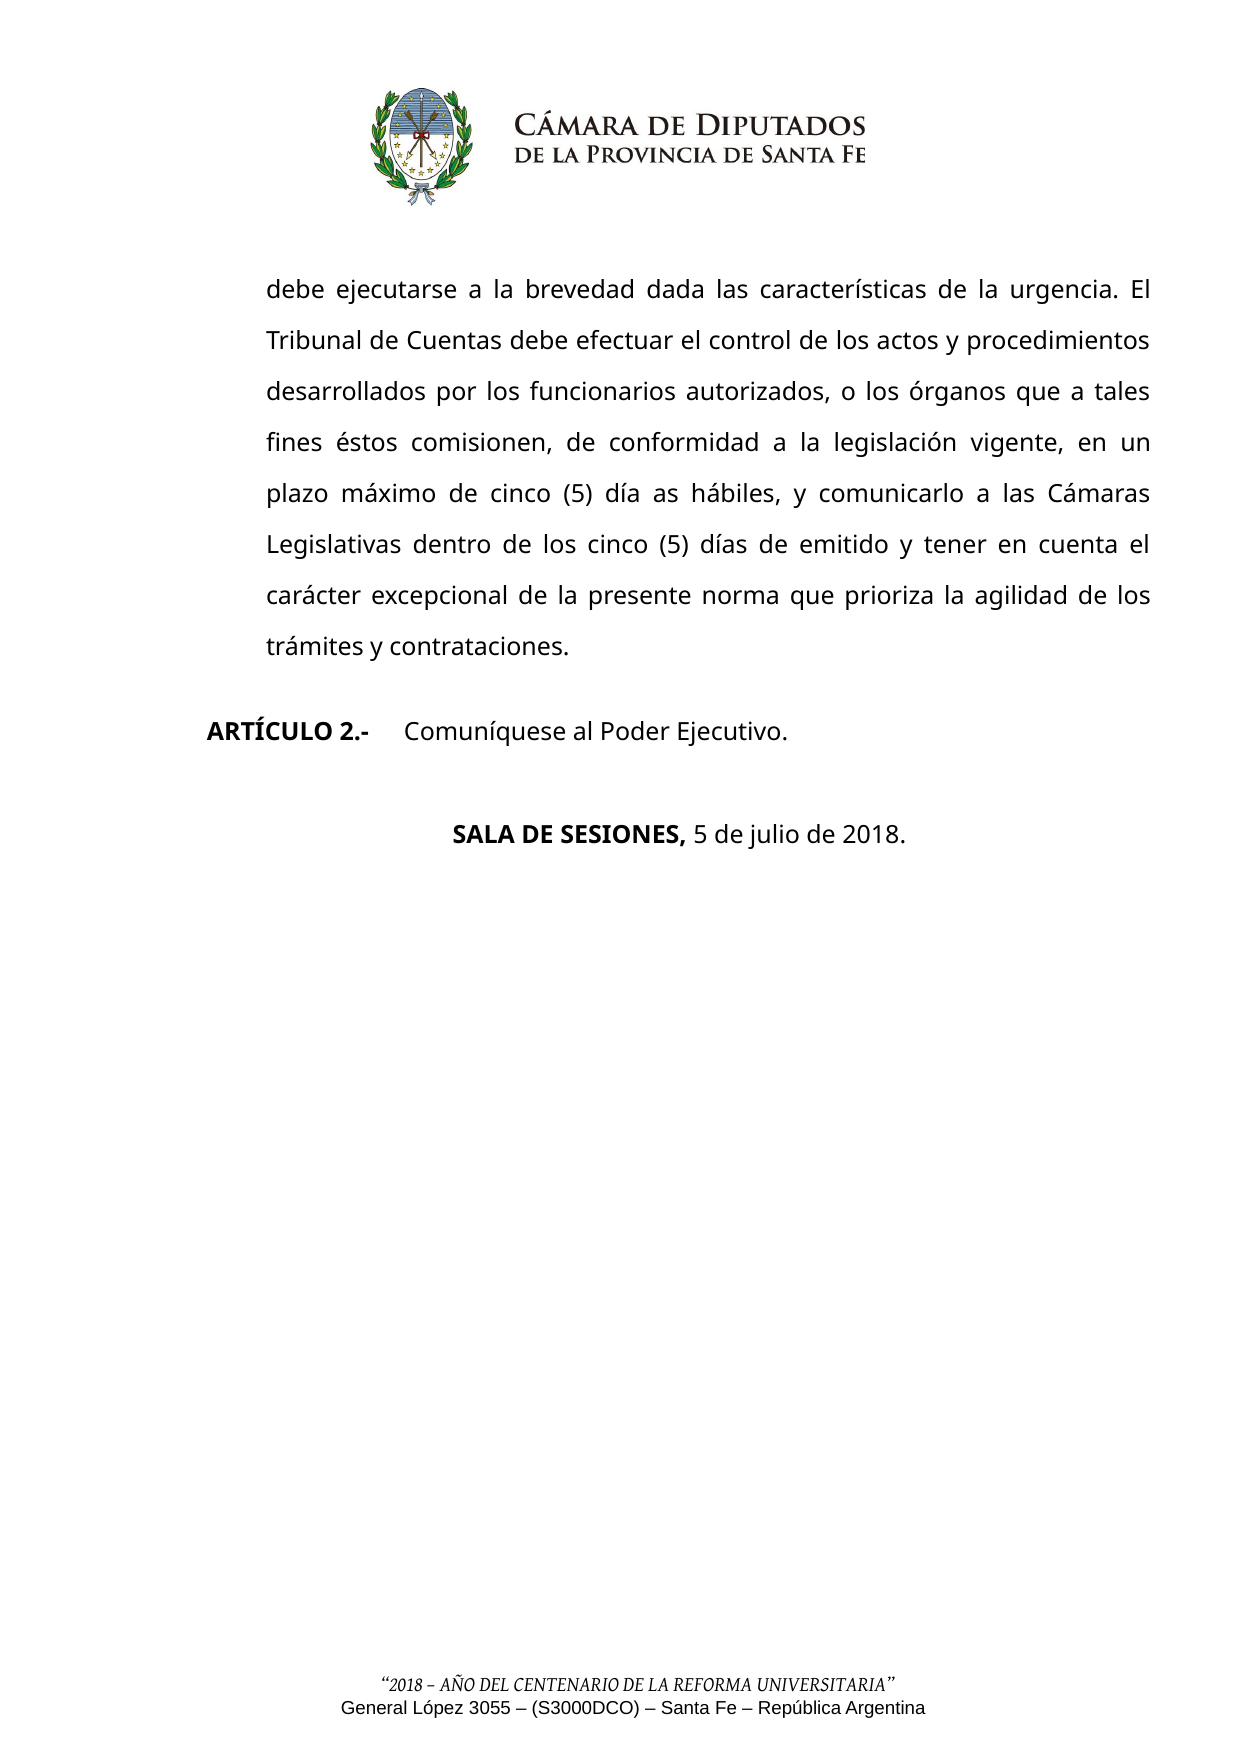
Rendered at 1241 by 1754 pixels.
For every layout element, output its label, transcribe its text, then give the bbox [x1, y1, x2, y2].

text debe ejecutarse a la brevedad dada las características de la urgencia. El Tribunal de Cuentas debe efectuar el control de los actos y procedimientos desarrollados por los funcionarios autorizados, o los órganos que a tales fines éstos comisionen, de conformidad a la legislación vigente, en un plazo máximo de cinco (5) día as hábiles, y comunicarlo a las Cámaras Legislativas dentro de los cinco (5) días de emitido y tener en cuenta el carácter excepcional de la presente norma que prioriza la agilidad de los trámites y contrataciones. [266, 272, 1152, 663]
table_header ARTÍCULO 2.- [207, 714, 404, 764]
text Comuníquese al Poder Ejecutivo. [404, 714, 1152, 748]
picture [370, 88, 866, 210]
text SALA DE SESIONES, 5 de julio de 2018. [207, 816, 1152, 850]
